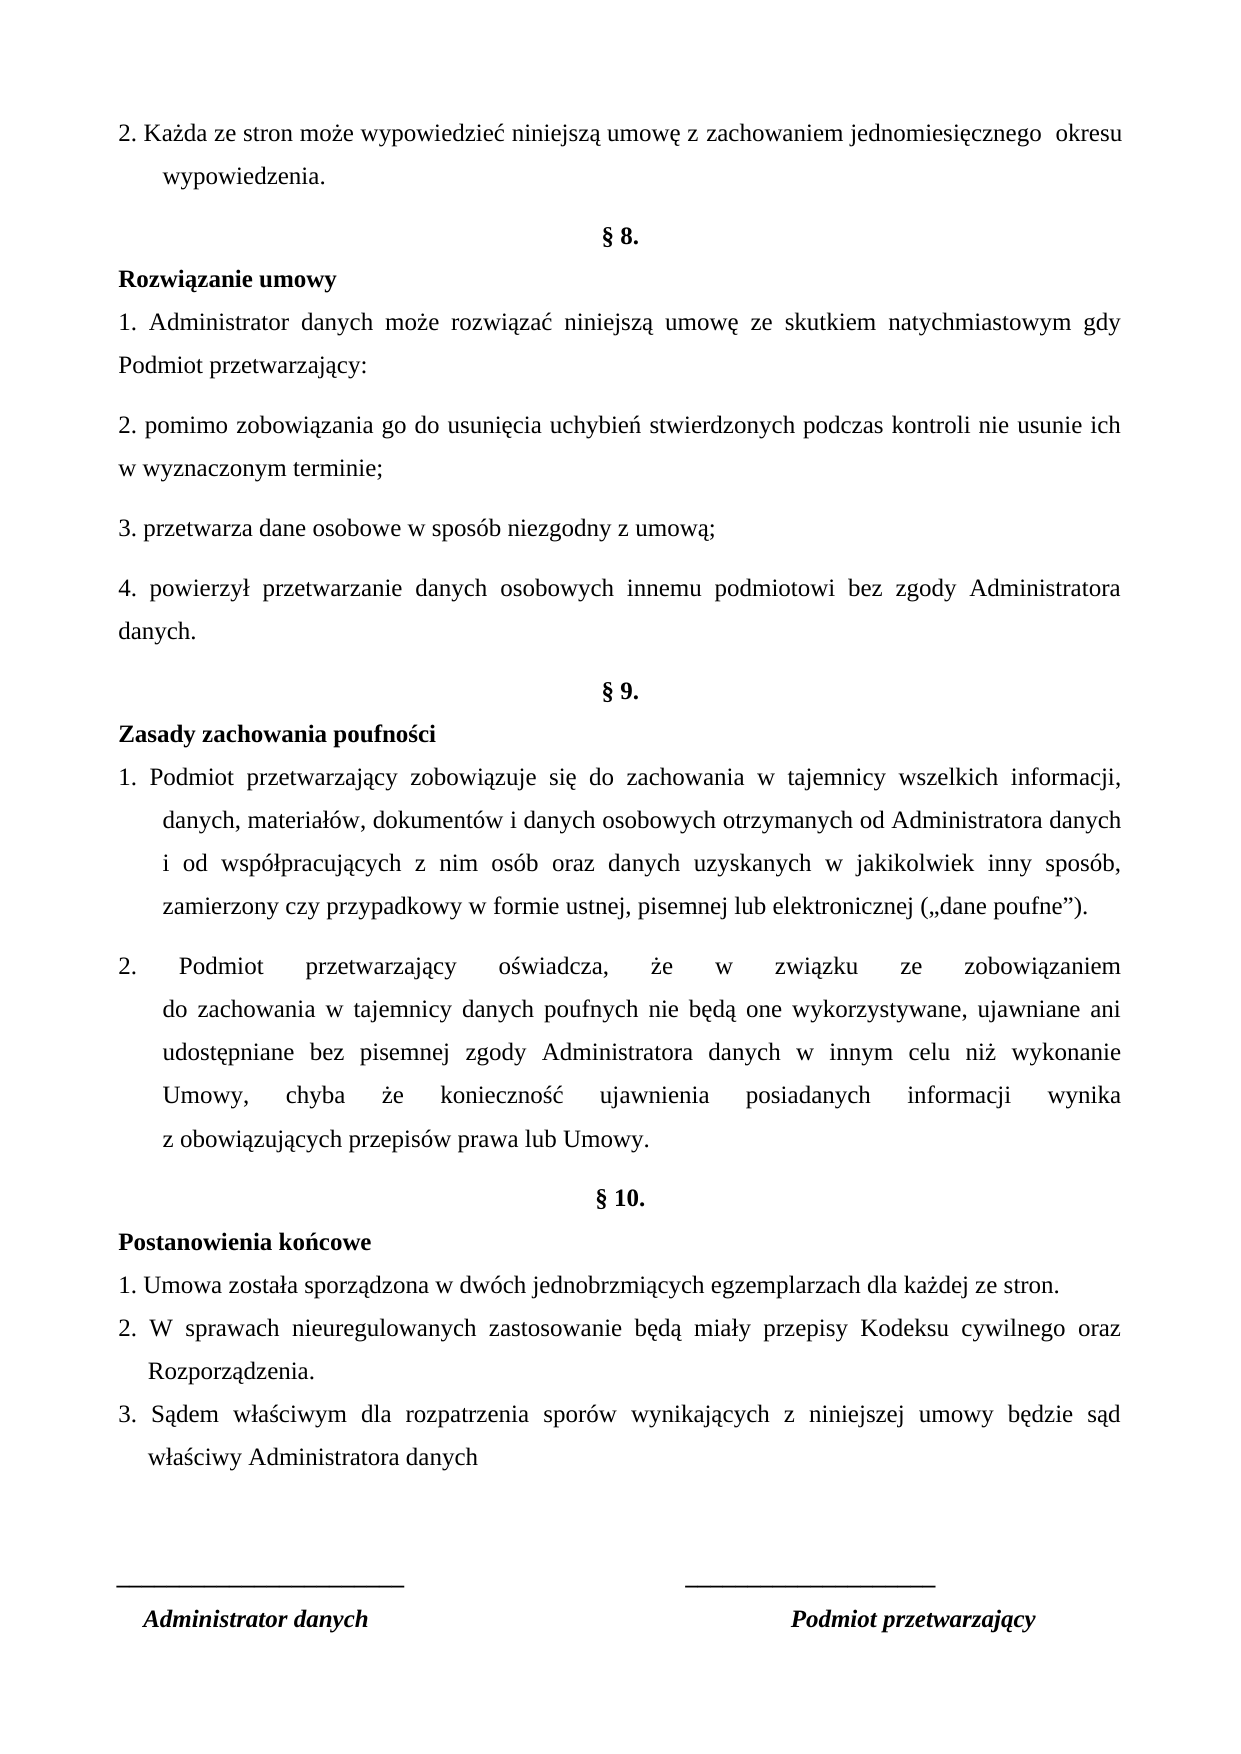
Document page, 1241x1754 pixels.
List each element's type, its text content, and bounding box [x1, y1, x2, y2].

text Zasady zachowania poufności [118, 719, 1122, 748]
text 4. powierzył przetwarzanie danych osobowych innemu podmiotowi bez zgody Administratora danych. [118, 573, 1122, 645]
text _______________________ ____________________ [118, 1561, 1122, 1589]
text § 8. [118, 221, 1122, 250]
text 3. Sądem właściwym dla rozpatrzenia sporów wynikających z niniejszej umowy będzie sąd właściwy Administratora danych [118, 1399, 1122, 1471]
text 2. W sprawach nieuregulowanych zastosowanie będą miały przepisy Kodeksu cywilnego oraz Rozporządzenia. [118, 1313, 1122, 1385]
text Administrator danych Podmiot przetwarzający [118, 1604, 1122, 1633]
text 1. Podmiot przetwarzający zobowiązuje się do zachowania w tajemnicy wszelkich informacji, danych, materiałów, dokumentów i danych osobowych otrzymanych od Administratora danych i od współpracujących z nim osób oraz danych uzyskanych w jakikolwiek inny sposób, zamierzony czy przypadkowy w formie ustnej, pisemnej lub elektronicznej („dane poufne”). [118, 762, 1122, 920]
text 3. przetwarza dane osobowe w sposób niezgodny z umową; [118, 513, 1122, 542]
text 2. Podmiot przetwarzający oświadcza, że w związku ze zobowiązaniem do zachowania w tajemnicy danych poufnych nie będą one wykorzystywane, ujawniane ani udostępniane bez pisemnej zgody Administratora danych w innym celu niż wykonanie Umowy, chyba że konieczność ujawnienia posiadanych informacji wynika z obowiązujących przepisów prawa lub Umowy. [118, 951, 1122, 1152]
text 2. Każda ze stron może wypowiedzieć niniejszą umowę z zachowaniem jednomiesięcznego okresu wypowiedzenia. [118, 118, 1122, 190]
text 1. Umowa została sporządzona w dwóch jednobrzmiących egzemplarzach dla każdej ze stron. [118, 1270, 1122, 1298]
text § 10. [118, 1183, 1122, 1212]
text Rozwiązanie umowy [118, 264, 1122, 293]
text § 9. [118, 676, 1122, 704]
text 2. pomimo zobowiązania go do usunięcia uchybień stwierdzonych podczas kontroli nie usunie ich w wyznaczonym terminie; [118, 410, 1122, 482]
text 1. Administrator danych może rozwiązać niniejszą umowę ze skutkiem natychmiastowym gdy Podmiot przetwarzający: [118, 307, 1122, 379]
text Postanowienia końcowe [118, 1227, 1122, 1255]
